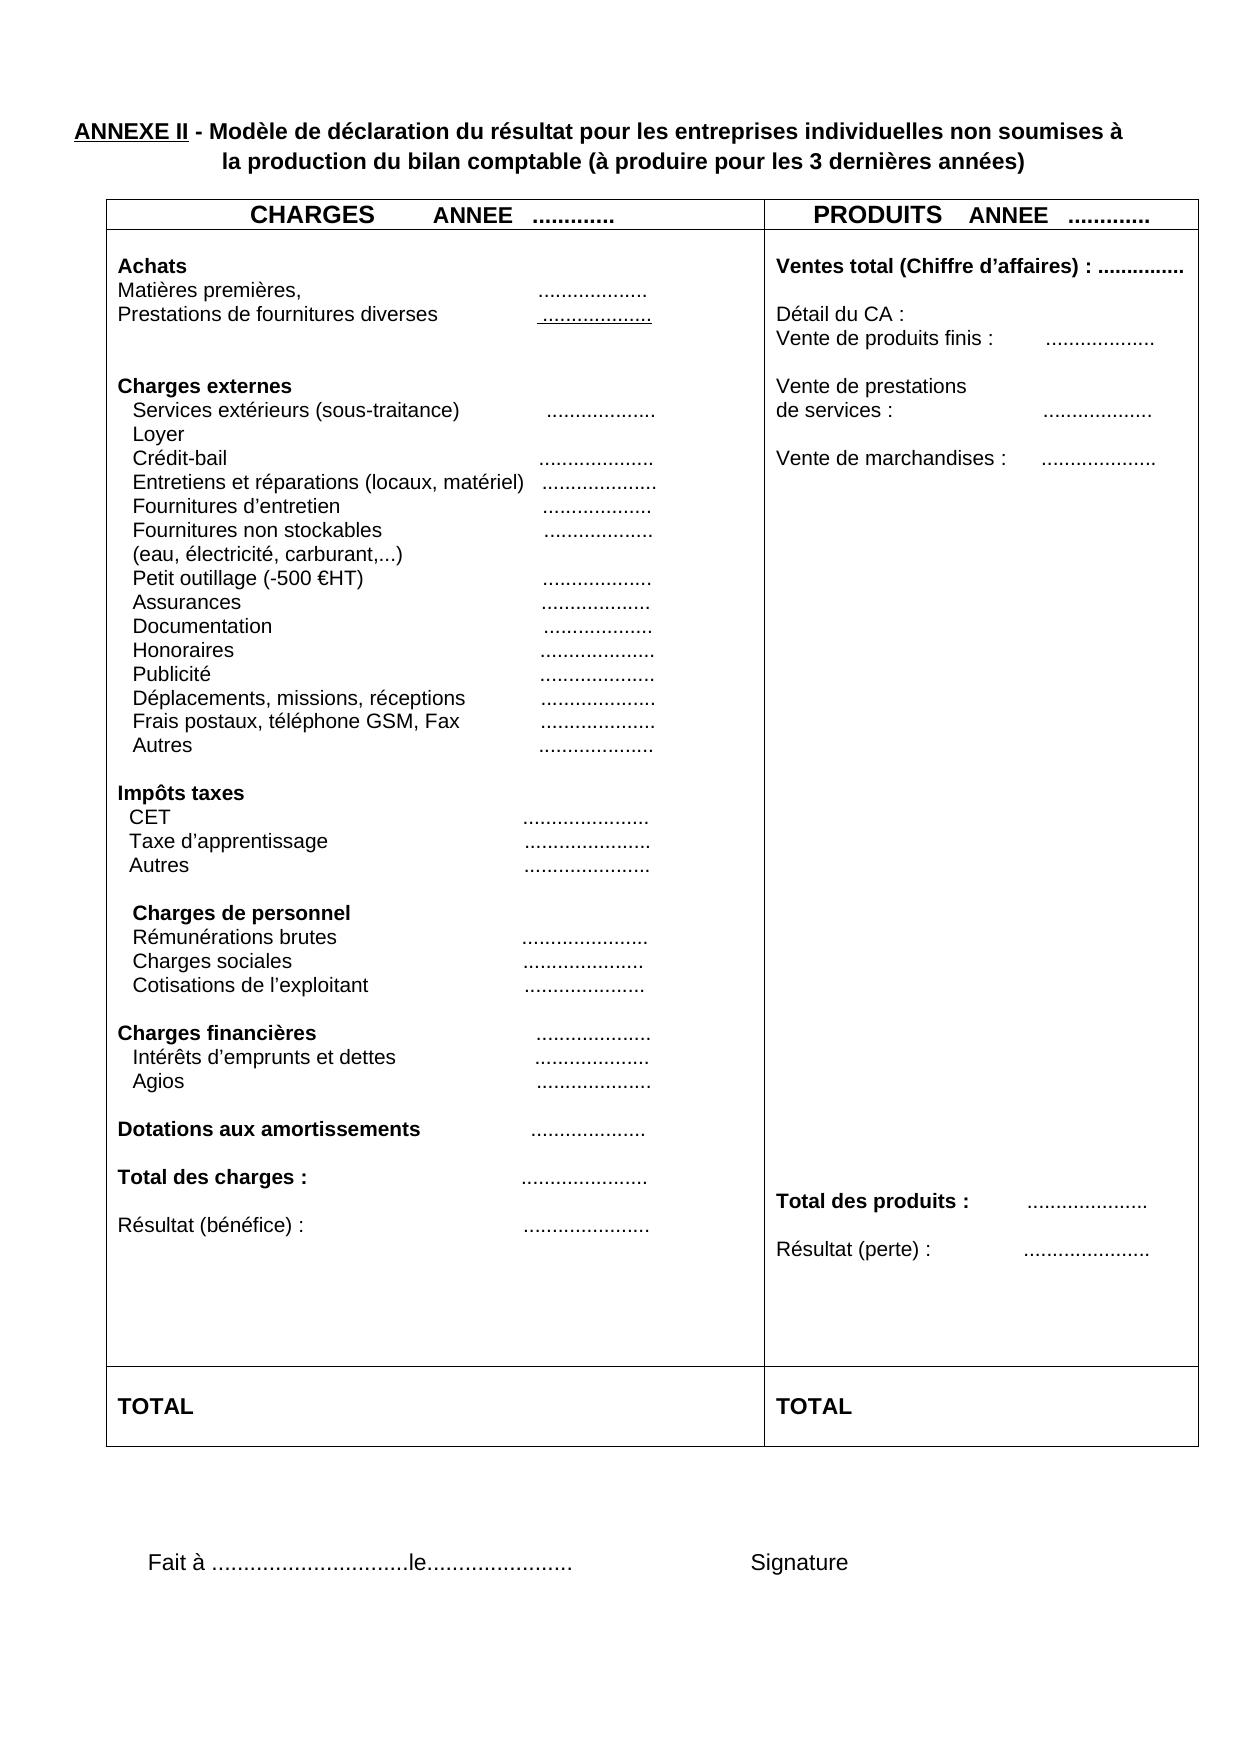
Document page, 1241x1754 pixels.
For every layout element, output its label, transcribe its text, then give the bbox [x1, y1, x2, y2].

table_header PRODUITS ANNEE ............. [765, 200, 1198, 229]
table_cell Achats Matières premières, ................... Prestations de fournitures diverses ................... Charges externes Services extérieurs (sous-traitance) ................... Loyer Crédit-bail .................... Entretiens et réparations (locaux, matériel) .................... Fournitures d’entretien ................... Fournitures non stockables ................... (eau, électricité, carburant,...) Petit outillage (-500 €HT) ................... Assurances ................... Documentation ................... Honoraires .................... Publicité .................... Déplacements, missions, réceptions .................... Frais postaux, téléphone GSM, Fax .................... Autres .................... Impôts taxes CET ...................... Taxe d’apprentissage ...................... Autres ...................... Charges de personnel Rémunérations brutes ...................... Charges sociales ..................... Cotisations de l’exploitant ..................... Charges financières .................... Intérêts d’emprunts et dettes .................... Agios .................... Dotations aux amortissements .................... Total des charges : ...................... Résultat (bénéfice) : ...................... [107, 230, 764, 1366]
text ANNEXE II - Modèle de déclaration du résultat pour les entreprises individuelles non soumises à la production du bilan comptable (à produire pour les 3 dernières années) [74, 118, 1137, 175]
table_header CHARGES ANNEE ............. [107, 200, 764, 229]
table_cell TOTAL [107, 1367, 764, 1446]
table_cell TOTAL [765, 1367, 1198, 1446]
text Fait à ...............................le....................... Signature [148, 1549, 1092, 1575]
table_cell Ventes total (Chiffre d’affaires) : ............... Détail du CA : Vente de produits finis : ................... Vente de prestations de services : ................... Vente de marchandises : .................... Total des produits : ..................... Résultat (perte) : ...................... [765, 230, 1198, 1366]
